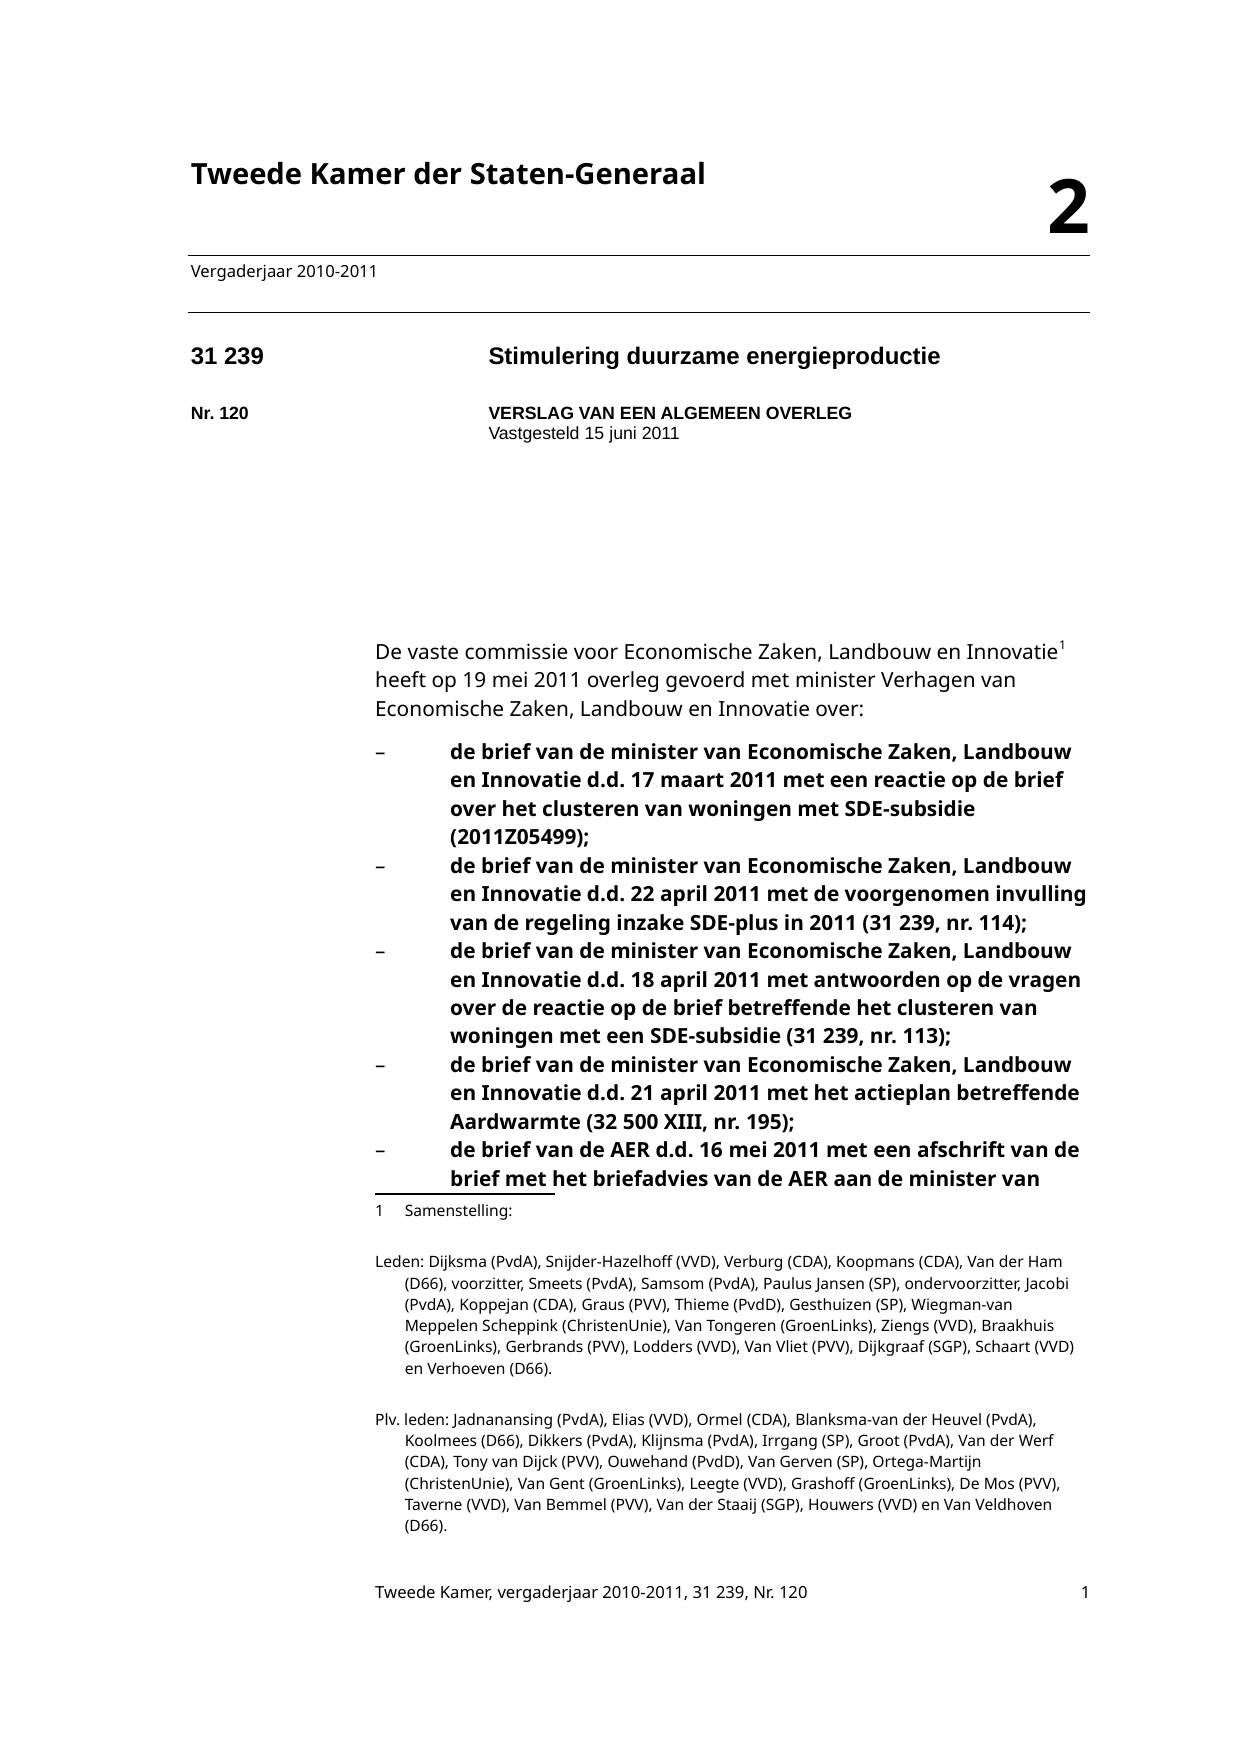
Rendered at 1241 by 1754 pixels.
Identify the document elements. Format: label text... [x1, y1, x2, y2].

table_header 2 [910, 150, 1090, 255]
table_header Tweede Kamer der Staten-Generaal [188, 150, 909, 255]
table_cell Vergaderjaar 2010-2011 [188, 256, 485, 312]
text De vaste commissie voor Economische Zaken, Landbouw en Innovatie heeft op 19 mei 2011 overleg gevoerd met minister Verhagen van Economische Zaken, Landbouw en Innovatie over: [375, 637, 1090, 722]
table_cell Stimulering duurzame energieproductie [485, 339, 1090, 399]
text Leden: Dijksma (PvdA), Snijder-Hazelhoff (VVD), Verburg (CDA), Koopmans (CDA), Van der Ham (D66), voorzitter, Smeets (PvdA), Samsom (PvdA), Paulus Jansen (SP), ondervoorzitter, Jacobi (PvdA), Koppejan (CDA), Graus (PVV), Thieme (PvdD), Gesthuizen (SP), Wiegman-van Meppelen Scheppink (ChristenUnie), Van Tongeren (GroenLinks), Ziengs (VVD), Braakhuis (GroenLinks), Gerbrands (PVV), Lodders (VVD), Van Vliet (PVV), Dijkgraaf (SGP), Schaart (VVD) en Verhoeven (D66). [375, 1108, 1090, 1307]
table_cell 31 239 [188, 339, 485, 399]
table_cell VERSLAG VAN EEN ALGEMEEN OVERLEG Vastgesteld 15 juni 2011 [485, 399, 1090, 518]
list de brief van de minister van Economische Zaken, Landbouw en Innovatie d.d. 17 maart 2011 met een reactie op de brief over het clusteren van woningen met SDE-subsidie (2011Z05499); [375, 737, 1090, 851]
table_cell [188, 313, 485, 339]
text Plv. leden: Jadnanansing (PvdA), Elias (VVD), Ormel (CDA), Blanksma-van der Heuvel (PvdA), Koolmees (D66), Dikkers (PvdA), Klijnsma (PvdA), Irrgang (SP), Groot (PvdA), Van der Werf (CDA), Tony van Dijck (PVV), Ouwehand (PvdD), Van Gerven (SP), Ortega-Martijn (ChristenUnie), Van Gent (GroenLinks), Leegte (VVD), Grashoff (GroenLinks), De Mos (PVV), Taverne (VVD), Van Bemmel (PVV), Van der Staaij (SGP), Houwers (VVD) en Van Veldhoven (D66). [375, 1337, 1090, 1536]
list de brief van de minister van Economische Zaken, Landbouw en Innovatie d.d. 22 april 2011 met de voorgenomen invulling van de regeling inzake SDE-plus in 2011 (31 239, nr. 114); [375, 851, 1090, 936]
table_cell [485, 313, 1090, 339]
table_cell [485, 256, 1090, 312]
list de brief van de minister van Economische Zaken, Landbouw en Innovatie d.d. 18 april 2011 met antwoorden op de vragen over de reactie op de brief betreffende het clusteren van woningen met een SDE-subsidie (31 239, nr. 113); [375, 936, 1090, 1022]
table_cell Nr. 120 [188, 399, 485, 518]
text Samenstelling: [375, 1049, 1090, 1078]
